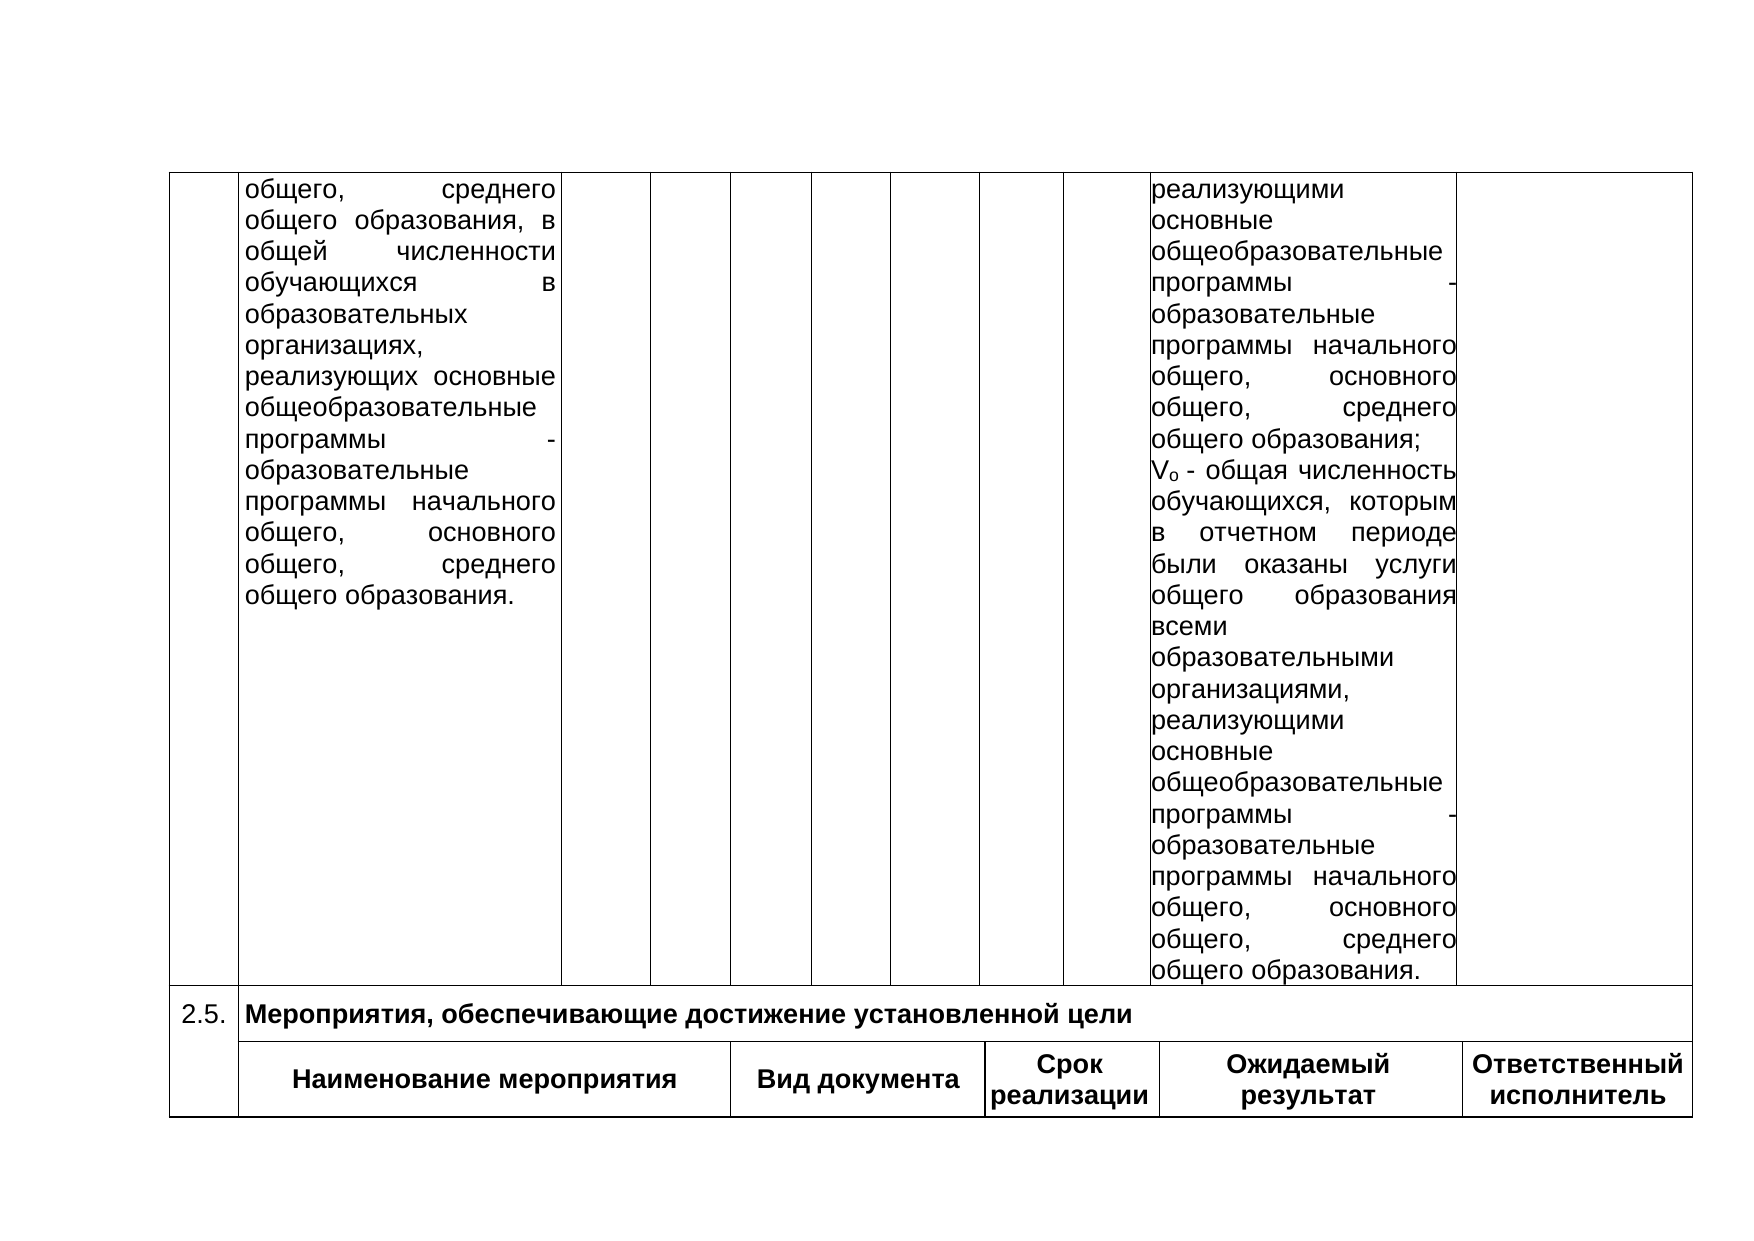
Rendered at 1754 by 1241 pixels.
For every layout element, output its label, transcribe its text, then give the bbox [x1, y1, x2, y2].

table_cell [1064, 173, 1150, 985]
table_cell Ответственный исполнитель [1463, 1042, 1692, 1116]
table_cell [170, 173, 238, 985]
table_cell реализующими основные общеобразовательные программы - образовательные программы начального общего, основного общего, среднего общего образования; Vo - общая численность обучающихся, которым в отчетном периоде были оказаны услуги общего образования всеми образовательными организациями, реализующими основные общеобразовательные программы - образовательные программы начального общего, основного общего, среднего общего образования. [1151, 173, 1456, 985]
table_cell [980, 173, 1063, 985]
table_cell [891, 173, 979, 985]
table_cell [562, 173, 650, 985]
table_cell [812, 173, 890, 985]
table_cell 2.5. [170, 986, 238, 1116]
table_cell [1457, 173, 1692, 985]
table_cell Мероприятия, обеспечивающие достижение установленной цели [239, 986, 1692, 1041]
table_cell Наименование мероприятия [239, 1042, 730, 1116]
table_cell общего, среднего общего образования, в общей численности обучающихся в образовательных организациях, реализующих основные общеобразовательные программы - образовательные программы начального общего, основного общего, среднего общего образования. [239, 173, 561, 985]
table_cell Вид документа [731, 1042, 984, 1116]
table_cell Ожидаемый результат [1160, 1042, 1462, 1116]
table_cell Срок реализации [986, 1042, 1159, 1116]
table_cell [731, 173, 811, 985]
table_cell [651, 173, 730, 985]
